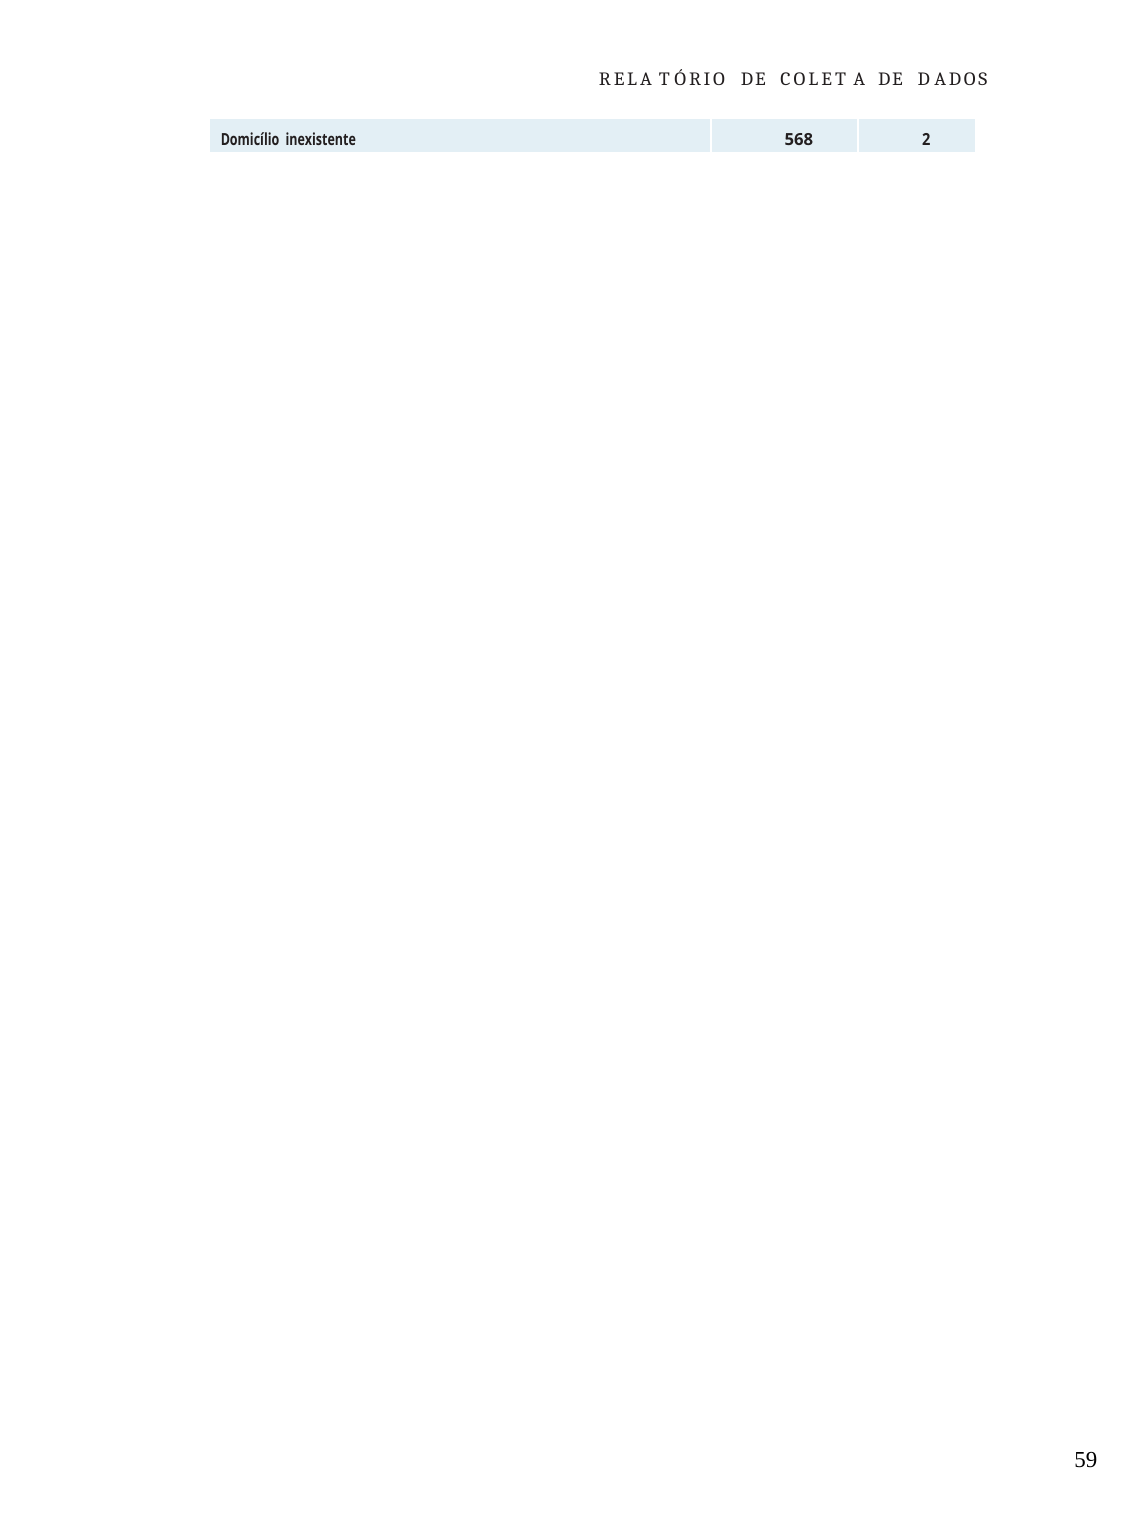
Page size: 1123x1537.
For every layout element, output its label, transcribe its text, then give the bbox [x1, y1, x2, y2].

table_cell 568 [712, 119, 857, 152]
table_cell 2 [859, 119, 975, 152]
table_cell Domicílio inexistente [210, 119, 710, 152]
